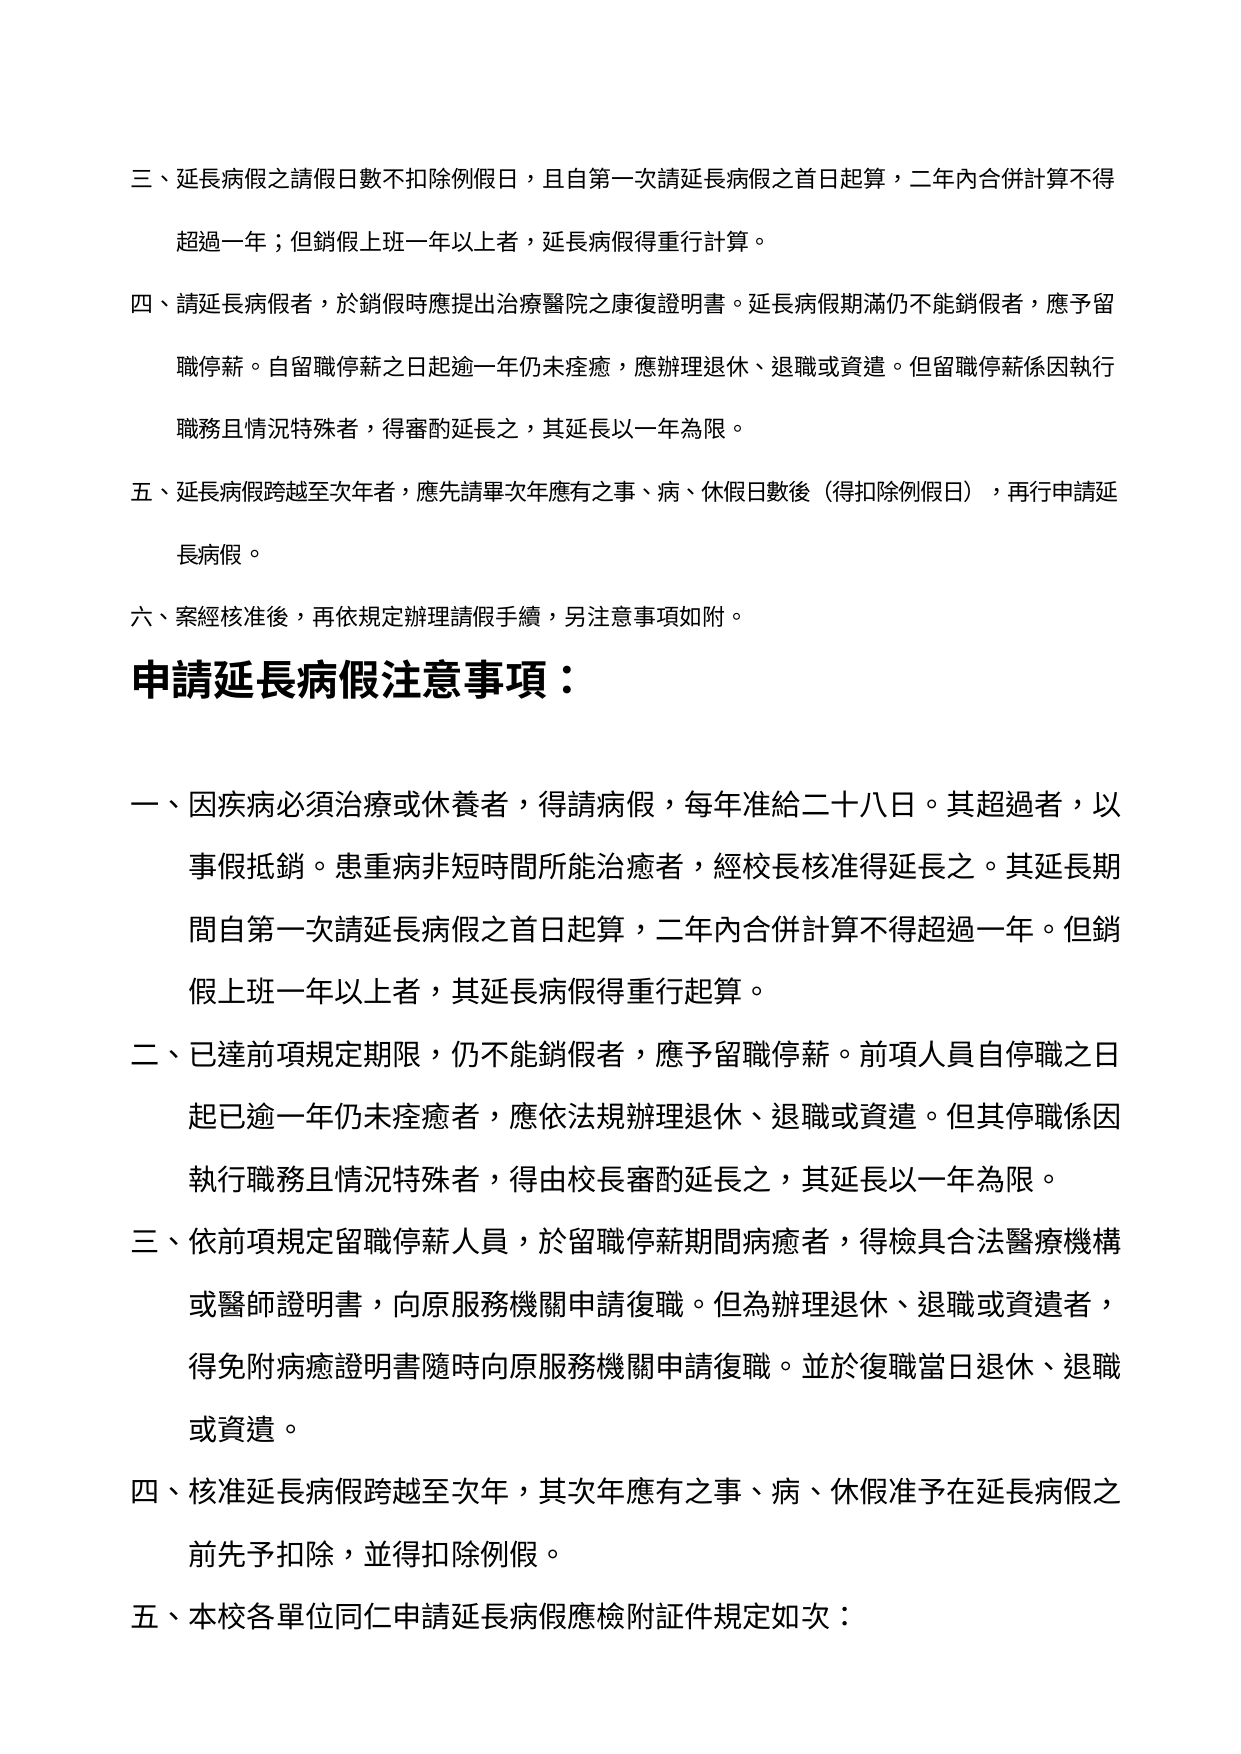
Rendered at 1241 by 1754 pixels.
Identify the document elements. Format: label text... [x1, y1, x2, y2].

text 四、請延長病假者，於銷假時應提出治療醫院之康復證明書。延長病假期滿仍不能銷假者，應予留職停薪。自留職停薪之日起逾一年仍未痊癒，應辦理退休、退職或資遣。但留職停薪係因執行職務且情況特殊者，得審酌延長之，其延長以一年為限。 [130, 261, 1122, 448]
text 申請延長病假注意事項： [130, 636, 1122, 698]
text 一、因疾病必須治療或休養者，得請病假，每年准給二十八日。其超過者，以事假抵銷。患重病非短時間所能治癒者，經校長核准得延長之。其延長期間自第一次請延長病假之首日起算，二年內合併計算不得超過一年。但銷假上班一年以上者，其延長病假得重行起算。 [130, 761, 1122, 1011]
text 五、本校各單位同仁申請延長病假應檢附証件規定如次： [130, 1573, 1122, 1636]
text 六、案經核准後，再依規定辦理請假手續，另注意事項如附。 [130, 573, 1122, 636]
text 三、延長病假之請假日數不扣除例假日，且自第一次請延長病假之首日起算，二年內合併計算不得超過一年；但銷假上班一年以上者，延長病假得重行計算。 [130, 136, 1122, 261]
text 四、核准延長病假跨越至次年，其次年應有之事、病、休假准予在延長病假之前先予扣除，並得扣除例假。 [130, 1448, 1122, 1573]
text 二、已達前項規定期限，仍不能銷假者，應予留職停薪。前項人員自停職之日起已逾一年仍未痊癒者，應依法規辦理退休、退職或資遣。但其停職係因執行職務且情況特殊者，得由校長審酌延長之，其延長以一年為限。 [130, 1011, 1122, 1198]
text 五、延長病假跨越至次年者，應先請畢次年應有之事、病、休假日數後（得扣除例假日），再行申請延長病假。 [130, 448, 1122, 573]
text 三、依前項規定留職停薪人員，於留職停薪期間病癒者，得檢具合法醫療機構或醫師證明書，向原服務機關申請復職。但為辦理退休、退職或資遺者，得免附病癒證明書隨時向原服務機關申請復職。並於復職當日退休、退職或資遺。 [130, 1198, 1122, 1448]
